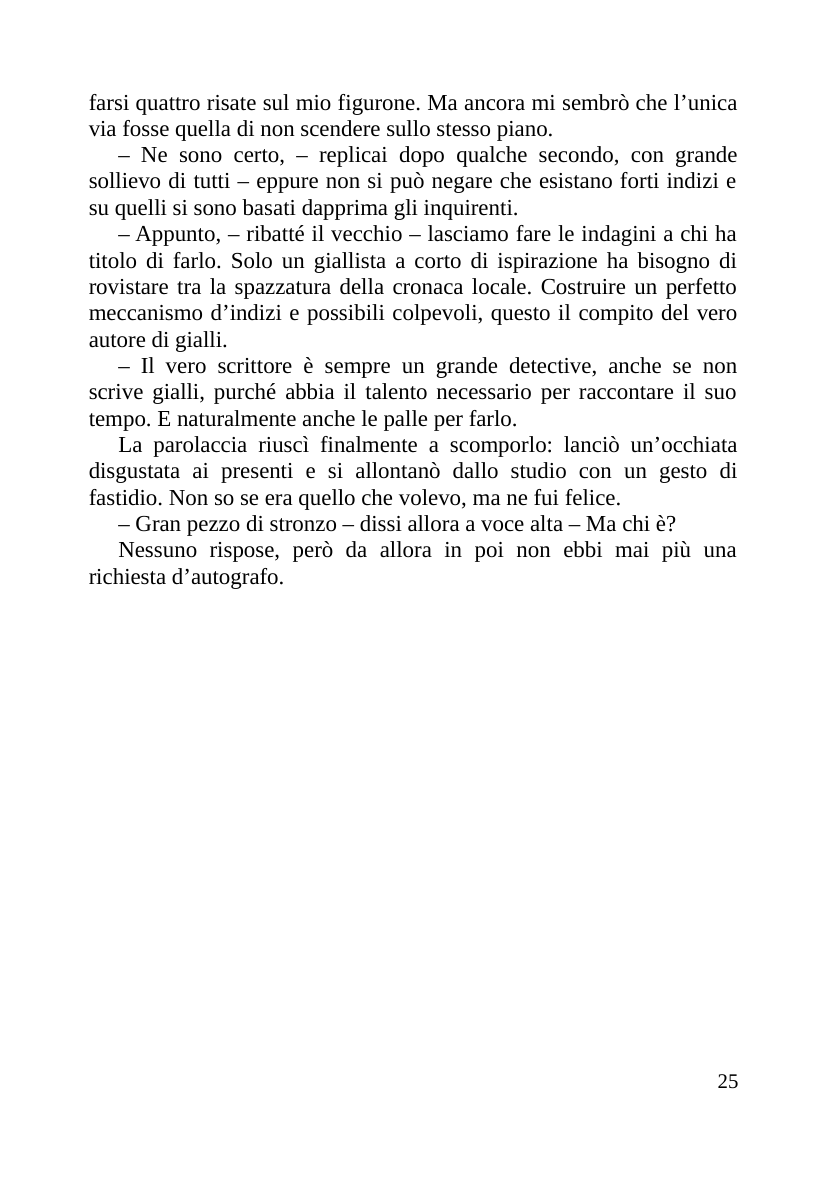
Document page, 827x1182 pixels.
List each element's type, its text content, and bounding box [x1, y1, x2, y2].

text – Il vero scrittore è sempre un grande detective, anche se non scrive gialli, purché abbia il talento necessario per raccontare il suo tempo. E naturalmente anche le palle per farlo. [88, 352, 738, 431]
text Nessuno rispose, però da allora in poi non ebbi mai più una richiesta d’autografo. [88, 537, 738, 589]
text – Ne sono certo, – replicai dopo qualche secondo, con grande sollievo di tutti – eppure non si può negare che esistano forti indizi e su quelli si sono basati dapprima gli inquirenti. [88, 141, 738, 220]
text La parolaccia riuscì finalmente a scomporlo: lanciò un’occhiata disgustata ai presenti e si allontanò dallo studio con un gesto di fastidio. Non so se era quello che volevo, ma ne fui felice. [88, 431, 738, 510]
text – Appunto, – ribatté il vecchio – lasciamo fare le indagini a chi ha titolo di farlo. Solo un giallista a corto di ispirazione ha bisogno di rovistare tra la spazzatura della cronaca locale. Costruire un perfetto meccanismo d’indizi e possibili colpevoli, questo il compito del vero autore di gialli. [88, 220, 738, 352]
text farsi quattro risate sul mio figurone. Ma ancora mi sembrò che l’unica via fosse quella di non scendere sullo stesso piano. [88, 88, 738, 141]
text – Gran pezzo di stronzo – dissi allora a voce alta – Ma chi è? [88, 510, 738, 537]
